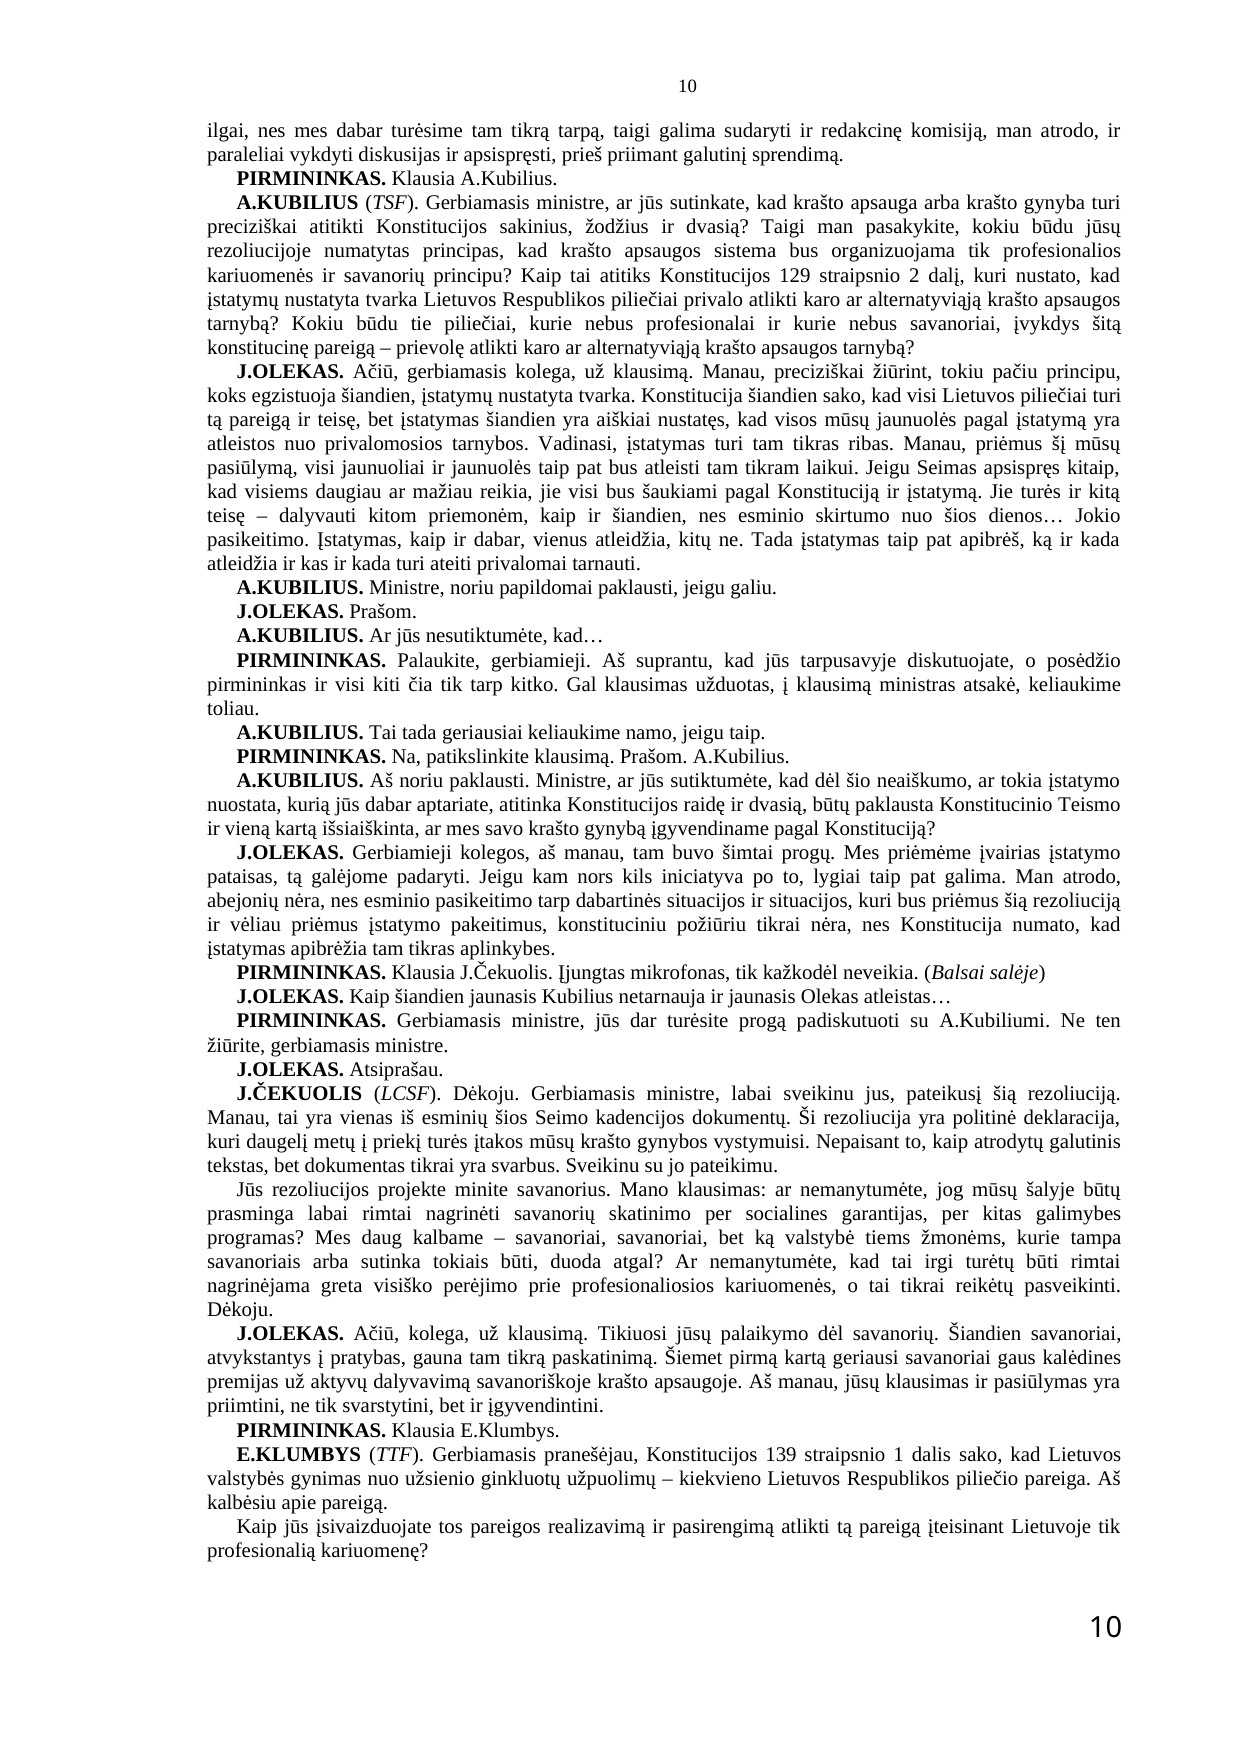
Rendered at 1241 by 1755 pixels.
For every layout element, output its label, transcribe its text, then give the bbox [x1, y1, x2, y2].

text PIRMININKAS. Klausia A.Kubilius. [207, 166, 1122, 190]
text PIRMININKAS. Klausia J.Čekuolis. Įjungtas mikrofonas, tik kažkodėl neveikia. (Balsai salėje) [207, 960, 1122, 984]
text Kaip jūs įsivaizduojate tos pareigos realizavimą ir pasirengimą atlikti tą pareigą įteisinant Lietuvoje tik profesionalią kariuomenę? [207, 1514, 1122, 1562]
text A.KUBILIUS. Tai tada geriausiai keliaukime namo, jeigu taip. [207, 720, 1122, 744]
text J.OLEKAS. Atsiprašau. [207, 1057, 1122, 1081]
text J.OLEKAS. Ačiū, gerbiamasis kolega, už klausimą. Manau, preciziškai žiūrint, tokiu pačiu principu, koks egzistuoja šiandien, įstatymų nustatyta tvarka. Konstitucija šiandien sako, kad visi Lietuvos piliečiai turi tą pareigą ir teisę, bet įstatymas šiandien yra aiškiai nustatęs, kad visos mūsų jaunuolės pagal įstatymą yra atleistos nuo privalomosios tarnybos. Vadinasi, įstatymas turi tam tikras ribas. Manau, priėmus šį mūsų pasiūlymą, visi jaunuoliai ir jaunuolės taip pat bus atleisti tam tikram laikui. Jeigu Seimas apsispręs kitaip, kad visiems daugiau ar mažiau reikia, jie visi bus šaukiami pagal Konstituciją ir įstatymą. Jie turės ir kitą teisę – dalyvauti kitom priemonėm, kaip ir šiandien, nes esminio skirtumo nuo šios dienos… Jokio pasikeitimo. Įstatymas, kaip ir dabar, vienus atleidžia, kitų ne. Tada įstatymas taip pat apibrėš, ką ir kada atleidžia ir kas ir kada turi ateiti privalomai tarnauti. [207, 359, 1122, 575]
text A.KUBILIUS. Aš noriu paklausti. Ministre, ar jūs sutiktumėte, kad dėl šio neaiškumo, ar tokia įstatymo nuostata, kurią jūs dabar aptariate, atitinka Konstitucijos raidę ir dvasią, būtų paklausta Konstitucinio Teismo ir vieną kartą išsiaiškinta, ar mes savo krašto gynybą įgyvendiname pagal Konstituciją? [207, 768, 1122, 840]
text PIRMININKAS. Palaukite, gerbiamieji. Aš suprantu, kad jūs tarpusavyje diskutuojate, o posėdžio pirmininkas ir visi kiti čia tik tarp kitko. Gal klausimas užduotas, į klausimą ministras atsakė, keliaukime toliau. [207, 647, 1122, 720]
text A.KUBILIUS. Ar jūs nesutiktumėte, kad… [207, 623, 1122, 647]
text Jūs rezoliucijos projekte minite savanorius. Mano klausimas: ar nemanytumėte, jog mūsų šalyje būtų prasminga labai rimtai nagrinėti savanorių skatinimo per socialines garantijas, per kitas galimybes programas? Mes daug kalbame – savanoriai, savanoriai, bet ką valstybė tiems žmonėms, kurie tampa savanoriais arba sutinka tokiais būti, duoda atgal? Ar nemanytumėte, kad tai irgi turėtų būti rimtai nagrinėjama greta visiško perėjimo prie profesionaliosios kariuomenės, o tai tikrai reikėtų pasveikinti. Dėkoju. [207, 1177, 1122, 1321]
text J.ČEKUOLIS (LCSF). Dėkoju. Gerbiamasis ministre, labai sveikinu jus, pateikusį šią rezoliuciją. Manau, tai yra vienas iš esminių šios Seimo kadencijos dokumentų. Ši rezoliucija yra politinė deklaracija, kuri daugelį metų į priekį turės įtakos mūsų krašto gynybos vystymuisi. Nepaisant to, kaip atrodytų galutinis tekstas, bet dokumentas tikrai yra svarbus. Sveikinu su jo pateikimu. [207, 1081, 1122, 1177]
text J.OLEKAS. Gerbiamieji kolegos, aš manau, tam buvo šimtai progų. Mes priėmėme įvairias įstatymo pataisas, tą galėjome padaryti. Jeigu kam nors kils iniciatyva po to, lygiai taip pat galima. Man atrodo, abejonių nėra, nes esminio pasikeitimo tarp dabartinės situacijos ir situacijos, kuri bus priėmus šią rezoliuciją ir vėliau priėmus įstatymo pakeitimus, konstituciniu požiūriu tikrai nėra, nes Konstitucija numato, kad įstatymas apibrėžia tam tikras aplinkybes. [207, 840, 1122, 960]
text PIRMININKAS. Klausia E.Klumbys. [207, 1417, 1122, 1442]
text ilgai, nes mes dabar turėsime tam tikrą tarpą, taigi galima sudaryti ir redakcinę komisiją, man atrodo, ir paraleliai vykdyti diskusijas ir apsispręsti, prieš priimant galutinį sprendimą. [207, 118, 1122, 166]
text J.OLEKAS. Kaip šiandien jaunasis Kubilius netarnauja ir jaunasis Olekas atleistas… [207, 984, 1122, 1008]
text A.KUBILIUS (TSF). Gerbiamasis ministre, ar jūs sutinkate, kad krašto apsauga arba krašto gynyba turi preciziškai atitikti Konstitucijos sakinius, žodžius ir dvasią? Taigi man pasakykite, kokiu būdu jūsų rezoliucijoje numatytas principas, kad krašto apsaugos sistema bus organizuojama tik profesionalios kariuomenės ir savanorių principu? Kaip tai atitiks Konstitucijos 129 straipsnio 2 dalį, kuri nustato, kad įstatymų nustatyta tvarka Lietuvos Respublikos piliečiai privalo atlikti karo ar alternatyviąją krašto apsaugos tarnybą? Kokiu būdu tie piliečiai, kurie nebus profesionalai ir kurie nebus savanoriai, įvykdys šitą konstitucinę pareigą – prievolę atlikti karo ar alternatyviąją krašto apsaugos tarnybą? [207, 190, 1122, 359]
text PIRMININKAS. Na, patikslinkite klausimą. Prašom. A.Kubilius. [207, 744, 1122, 768]
text A.KUBILIUS. Ministre, noriu papildomai paklausti, jeigu galiu. [207, 575, 1122, 599]
text J.OLEKAS. Ačiū, kolega, už klausimą. Tikiuosi jūsų palaikymo dėl savanorių. Šiandien savanoriai, atvykstantys į pratybas, gauna tam tikrą paskatinimą. Šiemet pirmą kartą geriausi savanoriai gaus kalėdines premijas už aktyvų dalyvavimą savanoriškoje krašto apsaugoje. Aš manau, jūsų klausimas ir pasiūlymas yra priimtini, ne tik svarstytini, bet ir įgyvendintini. [207, 1321, 1122, 1417]
text PIRMININKAS. Gerbiamasis ministre, jūs dar turėsite progą padiskutuoti su A.Kubiliumi. Ne ten žiūrite, gerbiamasis ministre. [207, 1008, 1122, 1057]
text E.KLUMBYS (TTF). Gerbiamasis pranešėjau, Konstitucijos 139 straipsnio 1 dalis sako, kad Lietuvos valstybės gynimas nuo užsienio ginkluotų užpuolimų – kiekvieno Lietuvos Respublikos piliečio pareiga. Aš kalbėsiu apie pareigą. [207, 1442, 1122, 1514]
text J.OLEKAS. Prašom. [207, 599, 1122, 623]
